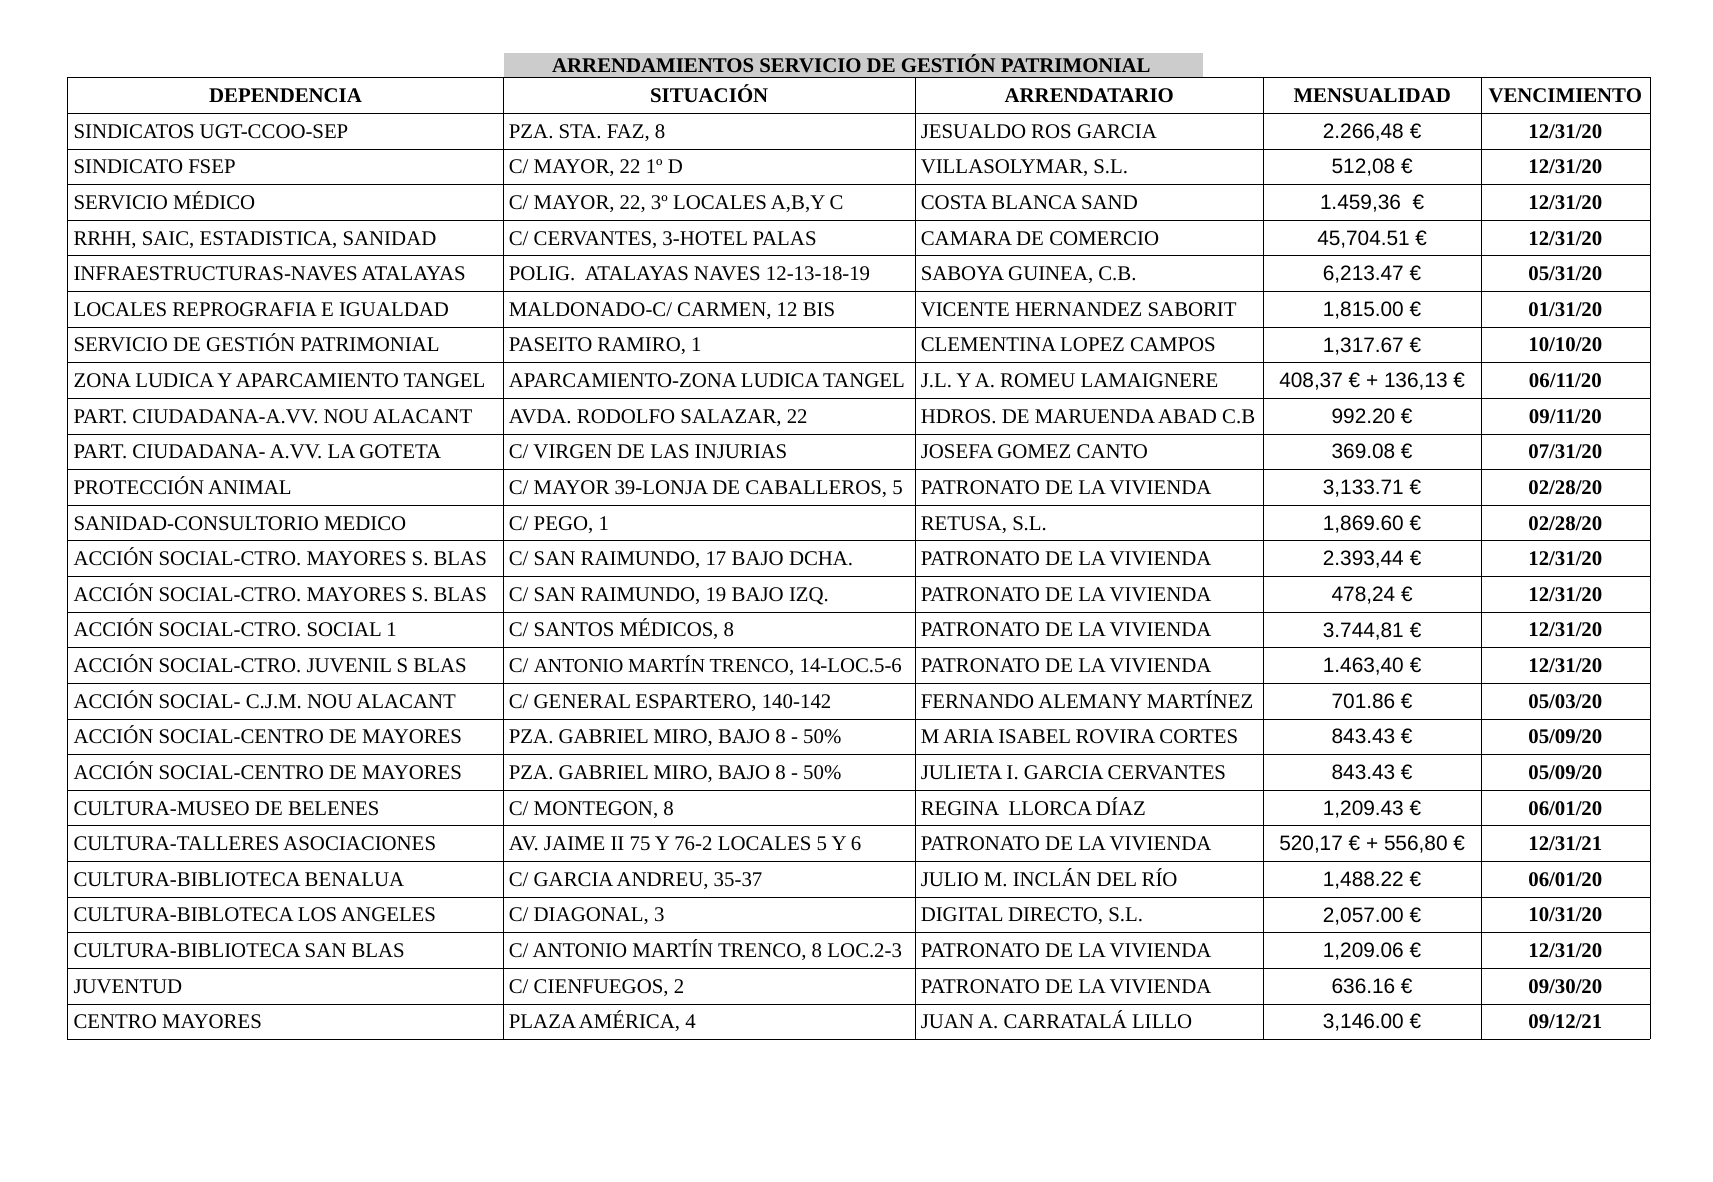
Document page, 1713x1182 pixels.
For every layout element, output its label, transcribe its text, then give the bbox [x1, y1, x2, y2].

table_cell PZA. GABRIEL MIRO, BAJO 8 - 50% [504, 755, 915, 790]
table_cell AV. JAIME II 75 Y 76-2 LOCALES 5 Y 6 [504, 826, 915, 861]
table_cell PATRONATO DE LA VIVIENDA [916, 577, 1263, 612]
table_cell PROTECCIÓN ANIMAL [68, 470, 503, 505]
table_cell 636,16 € [1264, 969, 1481, 1003]
table_cell M ARIA ISABEL ROVIRA CORTES [916, 720, 1263, 754]
table_cell PATRONATO DE LA VIVIENDA [916, 470, 1263, 505]
table_cell PART. CIUDADANA-A.VV. NOU ALACANT [68, 399, 503, 433]
table_cell 31/12/20 [1482, 114, 1650, 148]
table_cell 31/07/20 [1482, 435, 1650, 469]
table_cell C/ SANTOS MÉDICOS, 8 [504, 613, 915, 647]
table_cell 31/10/20 [1482, 898, 1650, 932]
table_header DEPENDENCIA [68, 78, 503, 113]
table_header ARRENDATARIO [916, 78, 1263, 113]
table_cell 09/05/20 [1482, 720, 1650, 754]
table_cell C/ GENERAL ESPARTERO, 140-142 [504, 684, 915, 718]
table_cell PZA. STA. FAZ, 8 [504, 114, 915, 148]
table_cell J.L. Y A. ROMEU LAMAIGNERE [916, 363, 1263, 398]
table_cell SERVICIO DE GESTIÓN PATRIMONIAL [68, 328, 503, 362]
text ARRENDAMIENTOS SERVICIO DE GESTIÓN PATRIMONIAL [504, 53, 1203, 77]
table_cell ACCIÓN SOCIAL-CTRO. SOCIAL 1 [68, 613, 503, 647]
table_cell C/ DIAGONAL, 3 [504, 898, 915, 932]
table_cell C/ SAN RAIMUNDO, 19 BAJO IZQ. [504, 577, 915, 612]
table_cell C/ MAYOR 39-LONJA DE CABALLEROS, 5 [504, 470, 915, 505]
table_cell 520,17 € + 556,80 € [1264, 826, 1481, 861]
table_cell SERVICIO MÉDICO [68, 185, 503, 220]
table_cell PZA. GABRIEL MIRO, BAJO 8 - 50% [504, 720, 915, 754]
table_cell HDROS. DE MARUENDA ABAD C.B [916, 399, 1263, 433]
table_cell DIGITAL DIRECTO, S.L. [916, 898, 1263, 932]
table_cell JULIO M. INCLÁN DEL RÍO [916, 862, 1263, 897]
table_cell C/ MONTEGON, 8 [504, 791, 915, 825]
table_cell 1.209,43 € [1264, 791, 1481, 825]
table_cell PLAZA AMÉRICA, 4 [504, 1005, 915, 1039]
table_cell 28/02/20 [1482, 506, 1650, 540]
table_cell 1.317,67 € [1264, 328, 1481, 362]
table_cell 31/12/20 [1482, 185, 1650, 220]
table_cell CAMARA DE COMERCIO [916, 221, 1263, 255]
table_header SITUACIÓN [504, 78, 915, 113]
table_cell 01/06/20 [1482, 862, 1650, 897]
table_cell 30/09/20 [1482, 969, 1650, 1003]
table_cell 31/12/20 [1482, 150, 1650, 184]
table_cell 843,43 € [1264, 755, 1481, 790]
table_cell 31/12/20 [1482, 648, 1650, 683]
table_cell PATRONATO DE LA VIVIENDA [916, 541, 1263, 576]
table_cell SINDICATOS UGT-CCOO-SEP [68, 114, 503, 148]
table_cell 2.057,00 € [1264, 898, 1481, 932]
table_cell 10/10/20 [1482, 328, 1650, 362]
table_cell 01/06/20 [1482, 791, 1650, 825]
table_cell CULTURA-BIBLIOTECA SAN BLAS [68, 933, 503, 968]
table_cell PATRONATO DE LA VIVIENDA [916, 613, 1263, 647]
table_cell 09/05/20 [1482, 755, 1650, 790]
table_cell ACCIÓN SOCIAL-CTRO. MAYORES S. BLAS [68, 541, 503, 576]
table_cell 992,20 € [1264, 399, 1481, 433]
table_cell SANIDAD-CONSULTORIO MEDICO [68, 506, 503, 540]
table_cell 03/05/20 [1482, 684, 1650, 718]
table_cell 1.488,22 € [1264, 862, 1481, 897]
table_header VENCIMIENTO [1482, 78, 1650, 113]
table_cell 2.266,48 € [1264, 114, 1481, 148]
table_cell 3.744,81 € [1264, 613, 1481, 647]
table_cell SABOYA GUINEA, C.B. [916, 256, 1263, 291]
table_cell 1.209,06 € [1264, 933, 1481, 968]
table_cell VILLASOLYMAR, S.L. [916, 150, 1263, 184]
table_cell 31/12/20 [1482, 221, 1650, 255]
table_cell 31/12/21 [1482, 826, 1650, 861]
table_cell POLIG. ATALAYAS NAVES 12-13-18-19 [504, 256, 915, 291]
table_cell C/ VIRGEN DE LAS INJURIAS [504, 435, 915, 469]
table_cell INFRAESTRUCTURAS-NAVES ATALAYAS [68, 256, 503, 291]
table_cell FERNANDO ALEMANY MARTÍNEZ [916, 684, 1263, 718]
table_cell JOSEFA GOMEZ CANTO [916, 435, 1263, 469]
table_cell PATRONATO DE LA VIVIENDA [916, 969, 1263, 1003]
table_cell CULTURA-BIBLIOTECA BENALUA [68, 862, 503, 897]
table_cell 31/12/20 [1482, 613, 1650, 647]
table_cell 1.463,40 € [1264, 648, 1481, 683]
table_cell 31/12/20 [1482, 933, 1650, 968]
table_cell C/ PEGO, 1 [504, 506, 915, 540]
table_cell C/ MAYOR, 22 1º D [504, 150, 915, 184]
table_cell CULTURA-MUSEO DE BELENES [68, 791, 503, 825]
table_cell AVDA. RODOLFO SALAZAR, 22 [504, 399, 915, 433]
table_cell 408,37 € + 136,13 € [1264, 363, 1481, 398]
table_cell PART. CIUDADANA- A.VV. LA GOTETA [68, 435, 503, 469]
table_cell C/ GARCIA ANDREU, 35-37 [504, 862, 915, 897]
table_cell 478,24 € [1264, 577, 1481, 612]
table_cell 2.393,44 € [1264, 541, 1481, 576]
table_cell 31/12/20 [1482, 577, 1650, 612]
table_cell SINDICATO FSEP [68, 150, 503, 184]
table_cell CLEMENTINA LOPEZ CAMPOS [916, 328, 1263, 362]
table_cell ACCIÓN SOCIAL-CENTRO DE MAYORES [68, 755, 503, 790]
table_cell C/ CIENFUEGOS, 2 [504, 969, 915, 1003]
table_cell C/ SAN RAIMUNDO, 17 BAJO DCHA. [504, 541, 915, 576]
table_cell PATRONATO DE LA VIVIENDA [916, 826, 1263, 861]
table_cell VICENTE HERNANDEZ SABORIT [916, 292, 1263, 327]
table_cell 1.815,00 € [1264, 292, 1481, 327]
table_cell 6.213,47 € [1264, 256, 1481, 291]
table_cell LOCALES REPROGRAFIA E IGUALDAD [68, 292, 503, 327]
table_cell 31/12/20 [1482, 541, 1650, 576]
table_cell COSTA BLANCA SAND [916, 185, 1263, 220]
table_cell JULIETA I. GARCIA CERVANTES [916, 755, 1263, 790]
table_cell CENTRO MAYORES [68, 1005, 503, 1039]
table_cell 3.146,00 € [1264, 1005, 1481, 1039]
table_cell 369,08 € [1264, 435, 1481, 469]
table_cell C/ CERVANTES, 3-HOTEL PALAS [504, 221, 915, 255]
table_cell RETUSA, S.L. [916, 506, 1263, 540]
table_cell MALDONADO-C/ CARMEN, 12 BIS [504, 292, 915, 327]
table_cell ZONA LUDICA Y APARCAMIENTO TANGEL [68, 363, 503, 398]
table_cell 512,08 € [1264, 150, 1481, 184]
table_cell RRHH, SAIC, ESTADISTICA, SANIDAD [68, 221, 503, 255]
table_cell JUVENTUD [68, 969, 503, 1003]
table_cell JESUALDO ROS GARCIA [916, 114, 1263, 148]
table_cell C/ ANTONIO MARTÍN TRENCO, 8 LOC.2-3 [504, 933, 915, 968]
table_cell CULTURA-BIBLOTECA LOS ANGELES [68, 898, 503, 932]
table_cell ACCIÓN SOCIAL-CTRO. JUVENIL S BLAS [68, 648, 503, 683]
table_cell ACCIÓN SOCIAL-CTRO. MAYORES S. BLAS [68, 577, 503, 612]
table_cell 3.133,71 € [1264, 470, 1481, 505]
table_header MENSUALIDAD [1264, 78, 1481, 113]
table_cell 45.704,51 € [1264, 221, 1481, 255]
table_cell APARCAMIENTO-ZONA LUDICA TANGEL [504, 363, 915, 398]
table_cell 11/09/20 [1482, 399, 1650, 433]
table_cell ACCIÓN SOCIAL- C.J.M. NOU ALACANT [68, 684, 503, 718]
table_cell JUAN A. CARRATALÁ LILLO [916, 1005, 1263, 1039]
table_cell ACCIÓN SOCIAL-CENTRO DE MAYORES [68, 720, 503, 754]
table_cell 11/06/20 [1482, 363, 1650, 398]
table_cell CULTURA-TALLERES ASOCIACIONES [68, 826, 503, 861]
table_cell 1.459,36 € [1264, 185, 1481, 220]
table_cell C/ ANTONIO MARTÍN TRENCO, 14-LOC.5-6 [504, 648, 915, 683]
table_cell 1.869,60 € [1264, 506, 1481, 540]
table_cell 31/01/20 [1482, 292, 1650, 327]
table_cell 28/02/20 [1482, 470, 1650, 505]
table_cell 843,43 € [1264, 720, 1481, 754]
table_cell 701,86 € [1264, 684, 1481, 718]
table_cell PATRONATO DE LA VIVIENDA [916, 933, 1263, 968]
table_cell 31/05/20 [1482, 256, 1650, 291]
table_cell REGINA LLORCA DÍAZ [916, 791, 1263, 825]
table_cell 12/09/21 [1482, 1005, 1650, 1039]
table_cell C/ MAYOR, 22, 3º LOCALES A,B,Y C [504, 185, 915, 220]
table_cell PASEITO RAMIRO, 1 [504, 328, 915, 362]
table_cell PATRONATO DE LA VIVIENDA [916, 648, 1263, 683]
